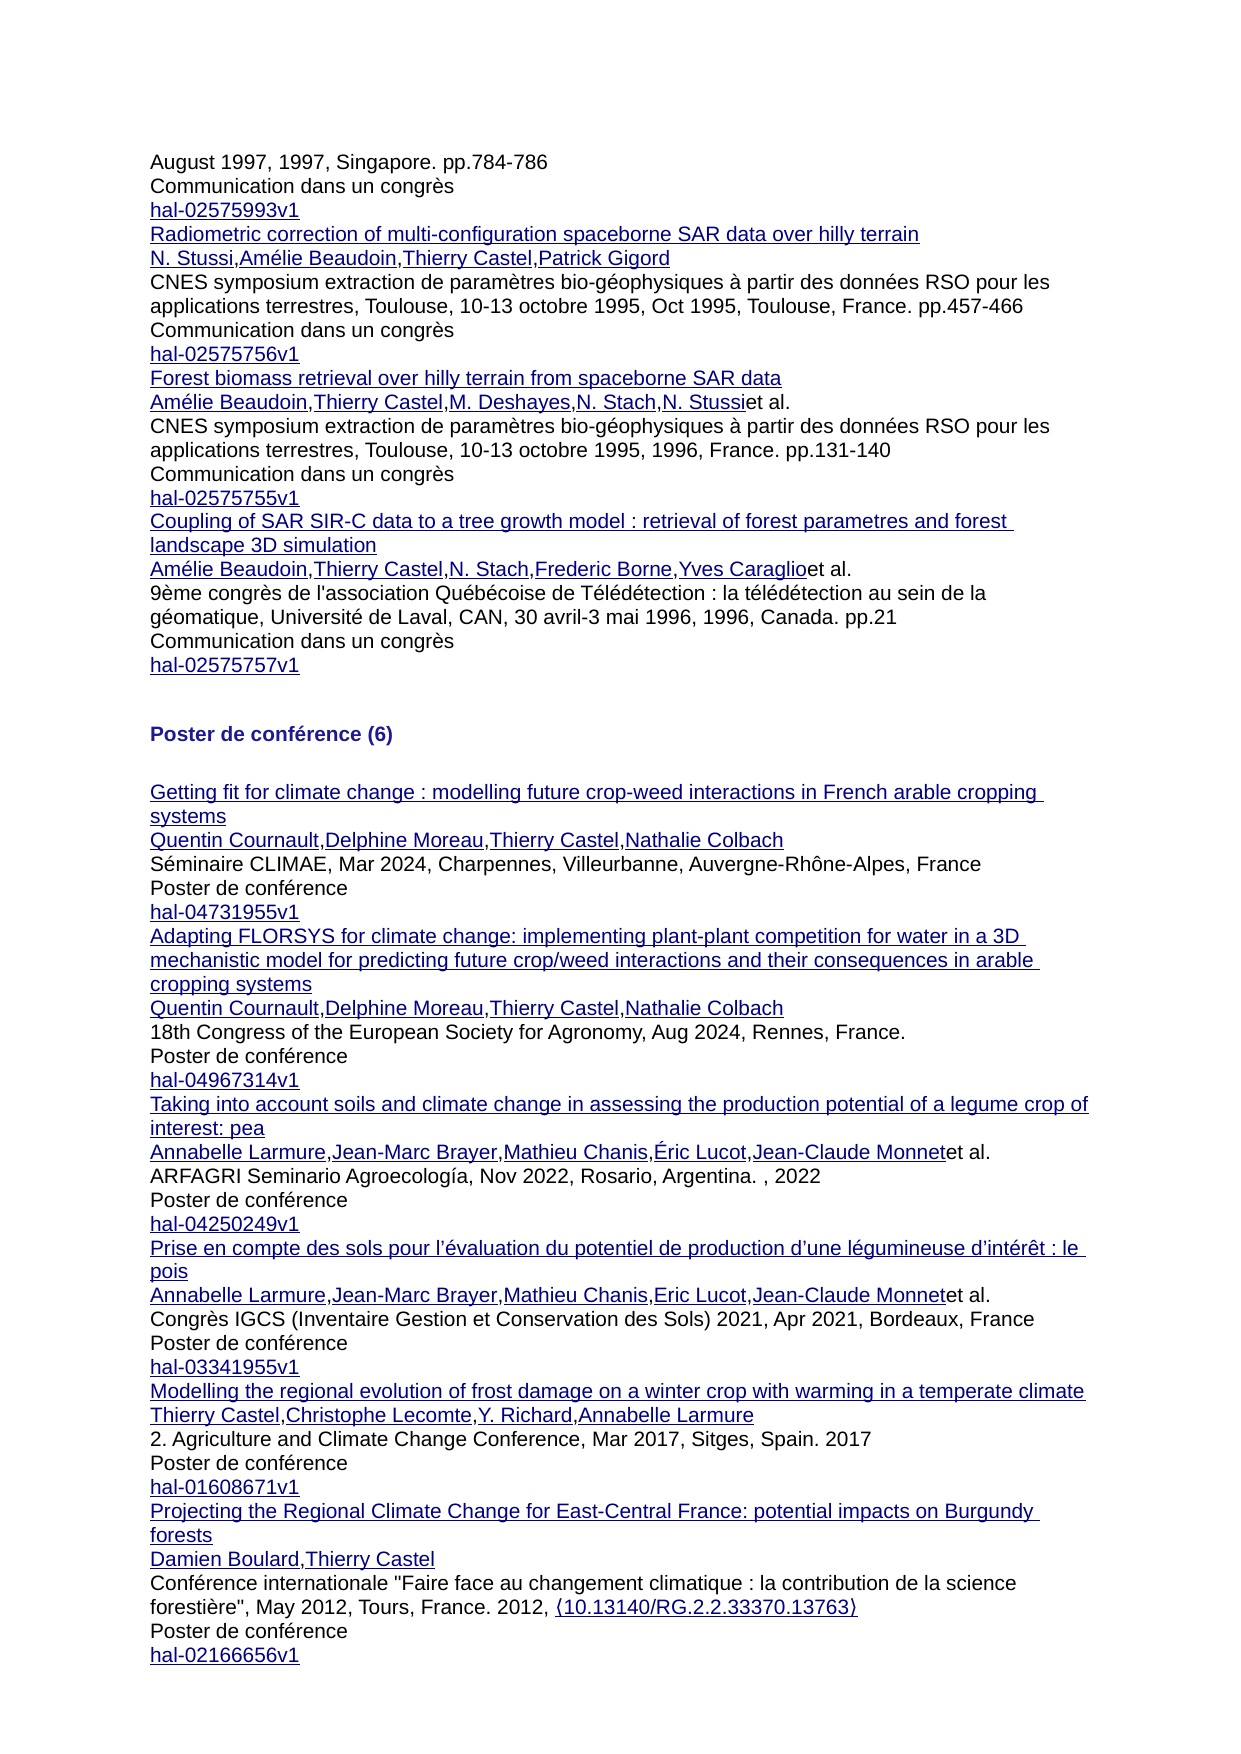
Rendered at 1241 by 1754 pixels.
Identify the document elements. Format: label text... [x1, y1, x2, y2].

table_cell Forest biomass retrieval over hilly terrain from spaceborne SAR data Amélie Beaudoin,Thierry Castel,M. Deshayes,N. Stach,N. Stussiet al. CNES symposium extraction de paramètres bio-géophysiques à partir des données RSO pour les applications terrestres, Toulouse, 10-13 octobre 1995, 1996, France. pp.131-140 Communication dans un congrès hal-02575755v1 [150, 366, 1090, 509]
table_cell Projecting the Regional Climate Change for East-Central France: potential impacts on Burgundy forests Damien Boulard,Thierry Castel Conférence internationale "Faire face au changement climatique : la contribution de la science forestière", May 2012, Tours, France. 2012, ⟨10.13140/RG.2.2.33370.13763⟩ Poster de conférence hal-02166656v1 [150, 1499, 1090, 1667]
table_cell Adapting FLORSYS for climate change: implementing plant-plant competition for water in a 3D mechanistic model for predicting future crop/weed interactions and their consequences in arable cropping systems Quentin Cournault,Delphine Moreau,Thierry Castel,Nathalie Colbach 18th Congress of the European Society for Agronomy, Aug 2024, Rennes, France. Poster de conférence hal-04967314v1 [150, 924, 1090, 1092]
table_header Getting fit for climate change : modelling future crop-weed interactions in French arable cropping systems Quentin Cournault,Delphine Moreau,Thierry Castel,Nathalie Colbach Séminaire CLIMAE, Mar 2024, Charpennes, Villeurbanne, Auvergne-Rhône-Alpes, France Poster de conférence hal-04731955v1 [150, 780, 1090, 924]
table_cell Coupling of SAR SIR-C data to a tree growth model : retrieval of forest parametres and forest landscape 3D simulation Amélie Beaudoin,Thierry Castel,N. Stach,Frederic Borne,Yves Caraglioet al. 9ème congrès de l'association Québécoise de Télédétection : la télédétection au sein de la géomatique, Université de Laval, CAN, 30 avril-3 mai 1996, 1996, Canada. pp.21 Communication dans un congrès hal-02575757v1 [150, 509, 1090, 677]
table_cell Prise en compte des sols pour l’évaluation du potentiel de production d’une légumineuse d’intérêt : le pois Annabelle Larmure,Jean-Marc Brayer,Mathieu Chanis,Eric Lucot,Jean-Claude Monnetet al. Congrès IGCS (Inventaire Gestion et Conservation des Sols) 2021, Apr 2021, Bordeaux, France Poster de conférence hal-03341955v1 [150, 1235, 1090, 1379]
table_cell Modelling the regional evolution of frost damage on a winter crop with warming in a temperate climate Thierry Castel,Christophe Lecomte,Y. Richard,Annabelle Larmure 2. Agriculture and Climate Change Conference, Mar 2017, Sitges, Spain. 2017 Poster de conférence hal-01608671v1 [150, 1379, 1090, 1499]
table_cell Taking into account soils and climate change in assessing the production potential of a legume crop of interest: pea Annabelle Larmure,Jean-Marc Brayer,Mathieu Chanis,Éric Lucot,Jean-Claude Monnetet al. ARFAGRI Seminario Agroecología, Nov 2022, Rosario, Argentina. , 2022 Poster de conférence hal-04250249v1 [150, 1092, 1090, 1235]
table_cell Radiometric correction of multi-configuration spaceborne SAR data over hilly terrain N. Stussi,Amélie Beaudoin,Thierry Castel,Patrick Gigord CNES symposium extraction de paramètres bio-géophysiques à partir des données RSO pour les applications terrestres, Toulouse, 10-13 octobre 1995, Oct 1995, Toulouse, France. pp.457-466 Communication dans un congrès hal-02575756v1 [150, 222, 1090, 366]
table_cell August 1997, 1997, Singapore. pp.784-786 Communication dans un congrès hal-02575993v1 [150, 150, 1090, 222]
subtitle Poster de conférence (6) [150, 722, 1090, 746]
